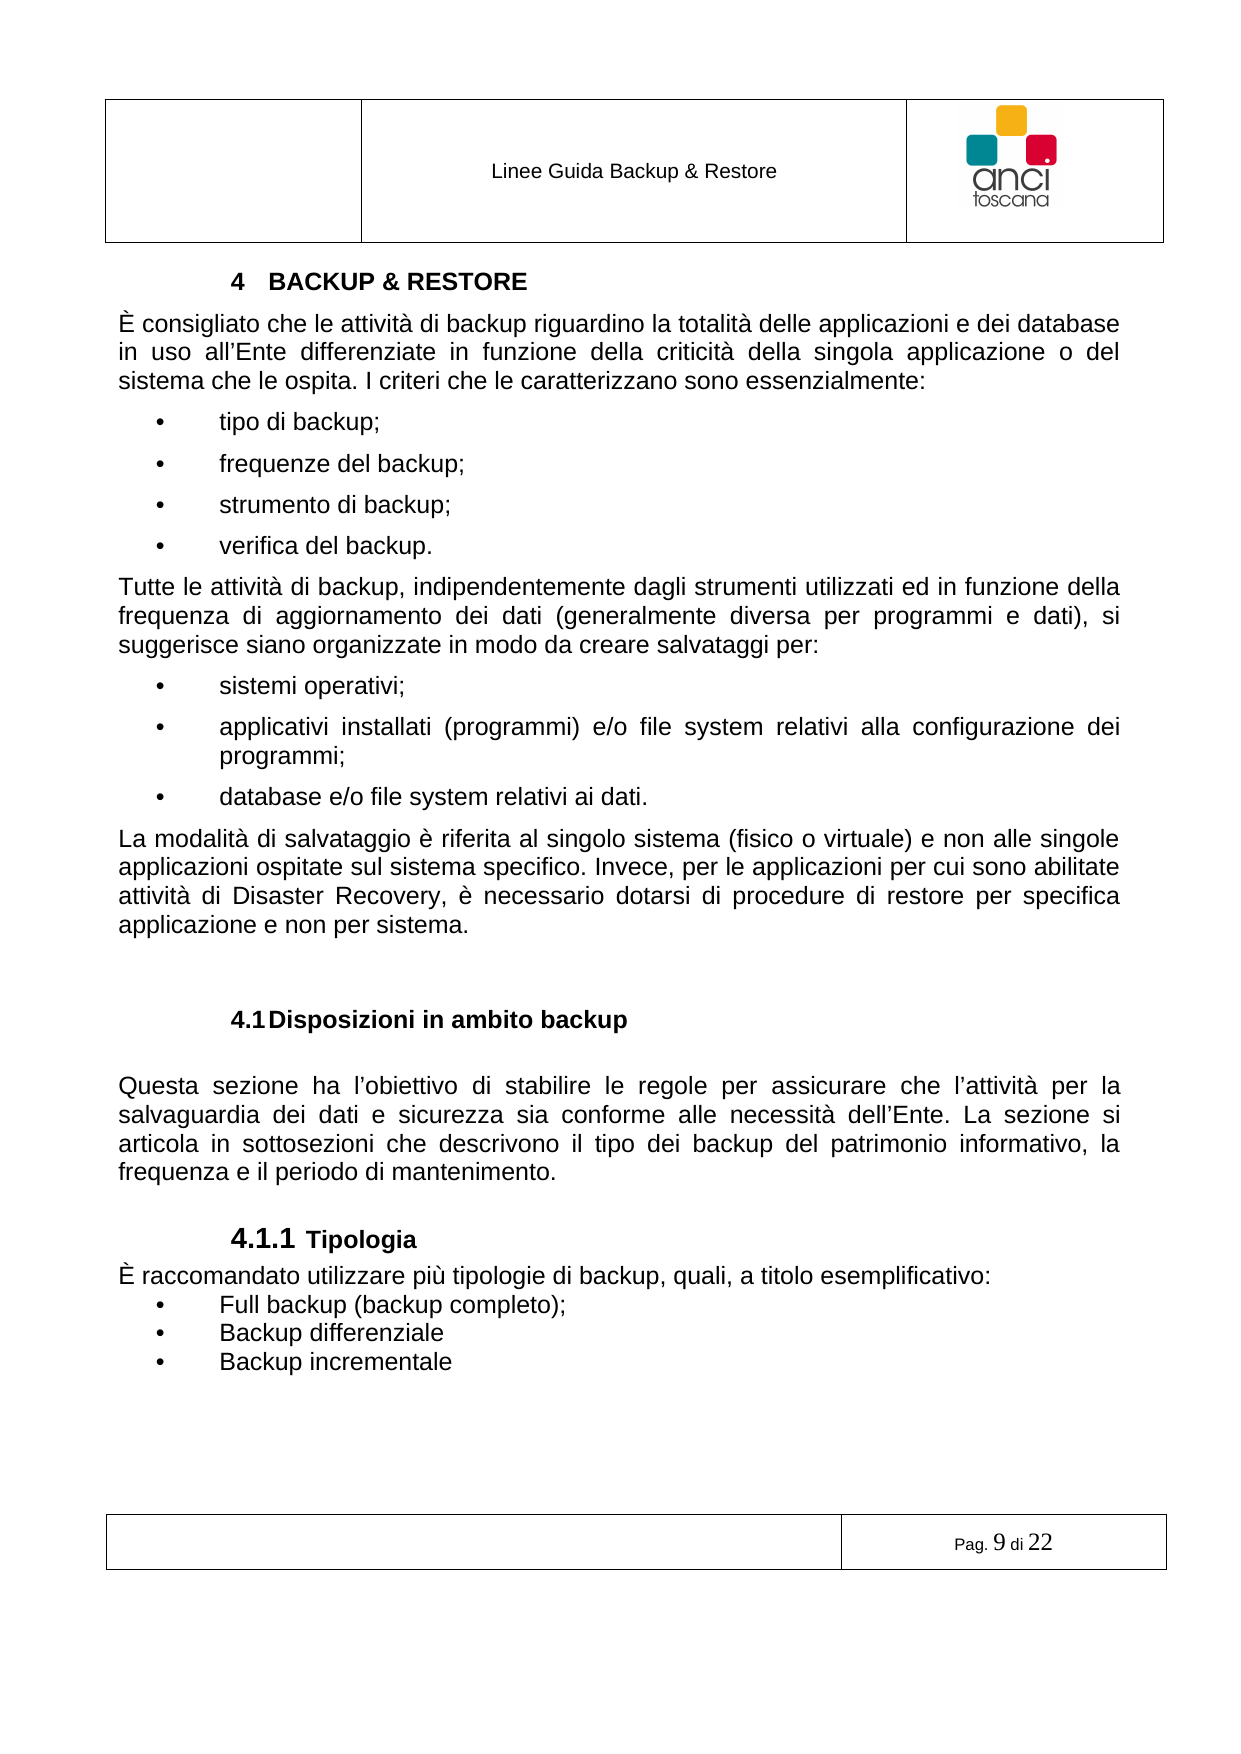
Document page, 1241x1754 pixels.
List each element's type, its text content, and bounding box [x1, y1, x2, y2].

text È raccomandato utilizzare più tipologie di backup, quali, a titolo esemplificativo: [118, 1261, 1122, 1289]
list Full backup (backup completo); [156, 1289, 1122, 1318]
subtitle Tipologia [231, 1221, 1122, 1254]
list applicativi installati (programmi) e/o file system relativi alla configurazione dei programmi; [156, 712, 1122, 770]
list Backup incrementale [156, 1347, 1122, 1376]
text La modalità di salvataggio è riferita al singolo sistema (fisico o virtuale) e non alle singole applicazioni ospitate sul sistema specifico. Invece, per le applicazioni per cui sono abilitate attività di Disaster Recovery, è necessario dotarsi di procedure di restore per specifica applicazione e non per sistema. [118, 823, 1122, 938]
text Tutte le attività di backup, indipendentemente dagli strumenti utilizzati ed in funzione della frequenza di aggiornamento dei dati (generalmente diversa per programmi e dati), si suggerisce siano organizzate in modo da creare salvataggi per: [118, 572, 1122, 658]
picture [958, 103, 1065, 210]
list Backup differenziale [156, 1318, 1122, 1347]
list strumento di backup; [156, 490, 1122, 518]
list database e/o file system relativi ai dati. [156, 782, 1122, 811]
list tipo di backup; [156, 407, 1122, 436]
subtitle Disposizioni in ambito backup [231, 1005, 1122, 1033]
list frequenze del backup; [156, 448, 1122, 477]
list verifica del backup. [156, 531, 1122, 560]
list sistemi operativi; [156, 671, 1122, 700]
text È consigliato che le attività di backup riguardino la totalità delle applicazioni e dei database in uso all’Ente differenziate in funzione della criticità della singola applicazione o del sistema che le ospita. I criteri che le caratterizzano sono essenzialmente: [118, 308, 1122, 395]
subtitle BACKUP & RESTORE [231, 267, 1122, 296]
text Questa sezione ha l’obiettivo di stabilire le regole per assicurare che l’attività per la salvaguardia dei dati e sicurezza sia conforme alle necessità dell’Ente. La sezione si articola in sottosezioni che descrivono il tipo dei backup del patrimonio informativo, la frequenza e il periodo di mantenimento. [118, 1071, 1122, 1186]
